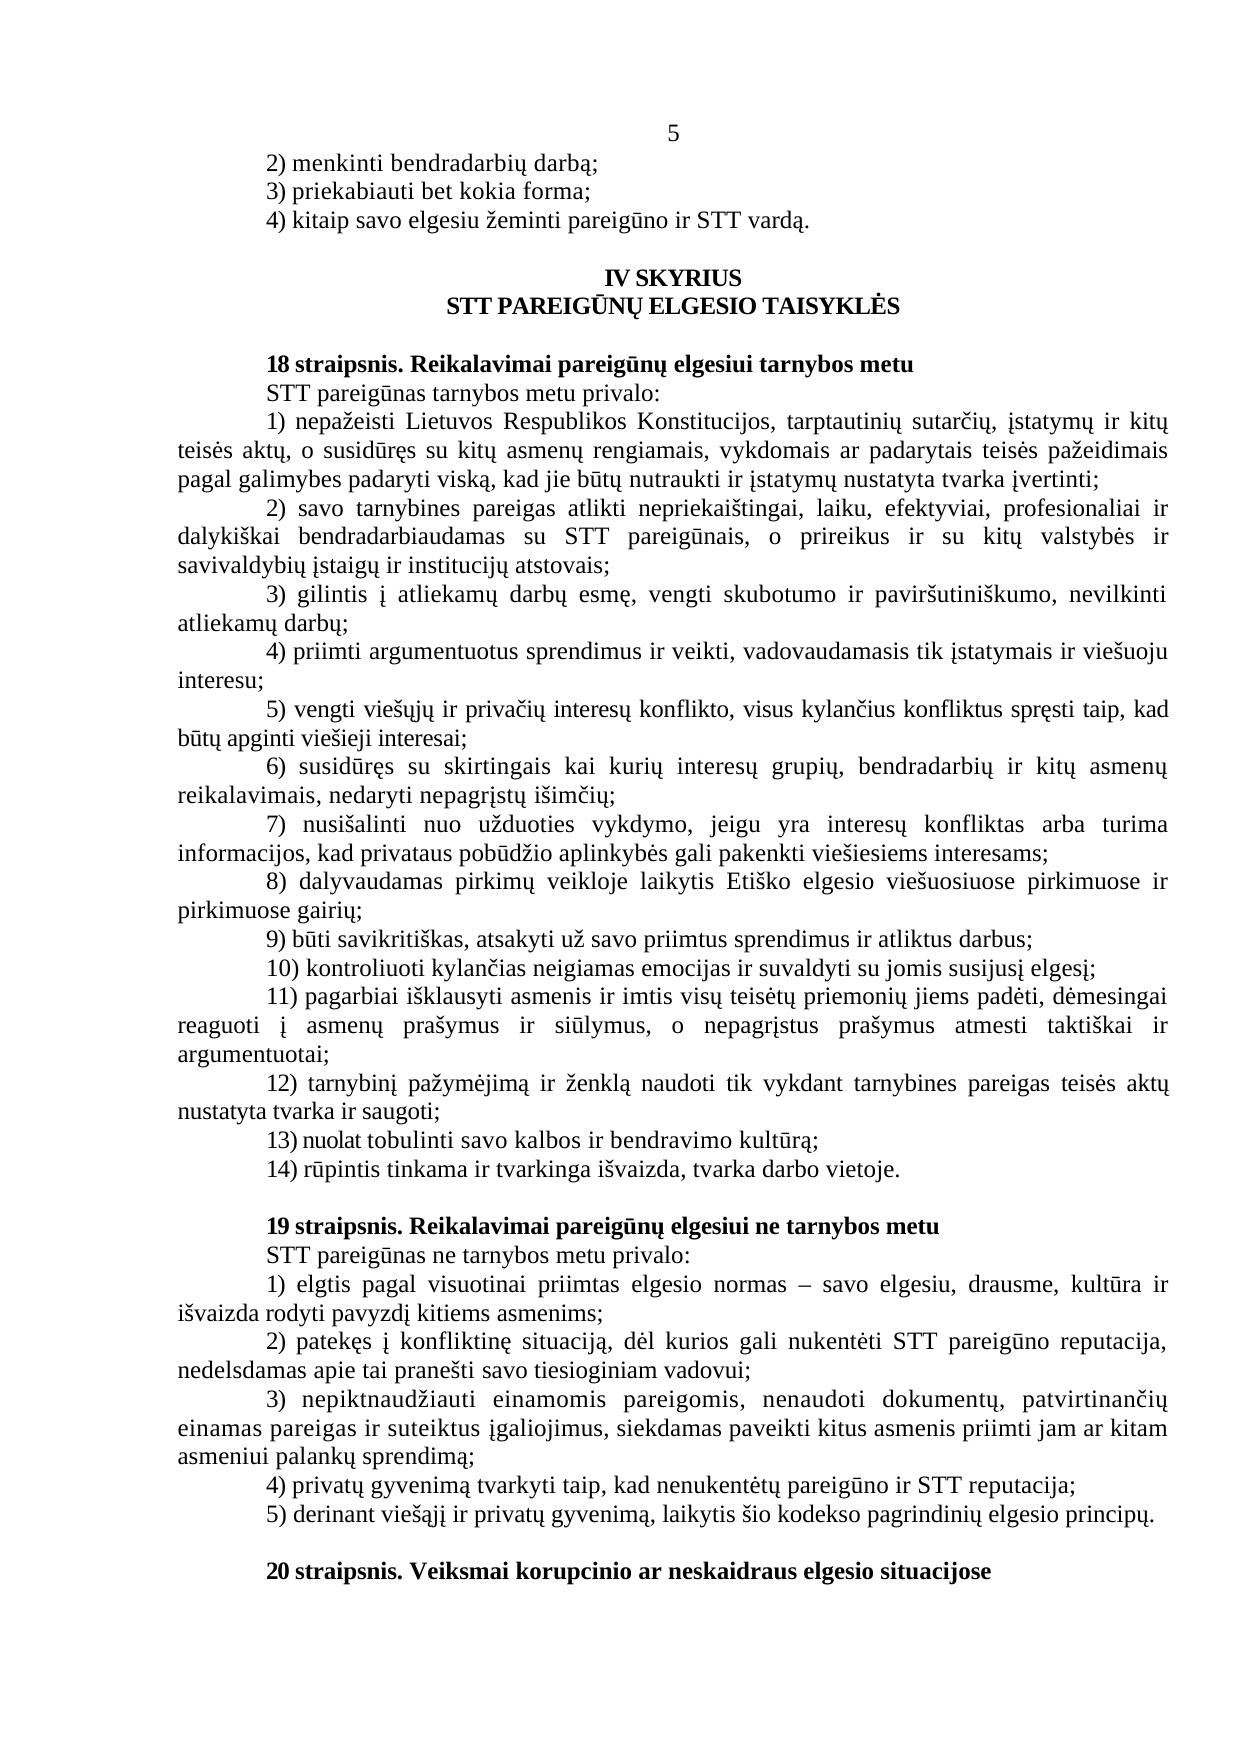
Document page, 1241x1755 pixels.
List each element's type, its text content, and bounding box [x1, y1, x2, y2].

text 3) gilintis į atliekamų darbų esmę, vengti skubotumo ir paviršutiniškumo, nevilkinti atliekamų darbų; [177, 579, 1169, 636]
text 3) priekabiauti bet kokia forma; [177, 176, 1169, 205]
text 13) nuolat tobulinti savo kalbos ir bendravimo kultūrą; [177, 1125, 1169, 1154]
text 11) pagarbiai išklausyti asmenis ir imtis visų teisėtų priemonių jiems padėti, dėmesingai reaguoti į asmenų prašymus ir siūlymus, o nepagrįstus prašymus atmesti taktiškai ir argumentuotai; [177, 981, 1169, 1068]
text 8) dalyvaudamas pirkimų veikloje laikytis Etiško elgesio viešuosiuose pirkimuose ir pirkimuose gairių; [177, 866, 1169, 924]
text STT pareigūnas tarnybos metu privalo: [177, 378, 1169, 406]
text 7) nusišalinti nuo užduoties vykdymo, jeigu yra interesų konfliktas arba turima informacijos, kad privataus pobūdžio aplinkybės gali pakenkti viešiesiems interesams; [177, 809, 1169, 866]
text 5) vengti viešųjų ir privačių interesų konflikto, visus kylančius konfliktus spręsti taip, kad būtų apginti viešieji interesai; [177, 694, 1169, 751]
text 4) kitaip savo elgesiu žeminti pareigūno ir STT vardą. [177, 205, 1169, 234]
text 19 straipsnis. Reikalavimai pareigūnų elgesiui ne tarnybos metu [177, 1211, 1169, 1240]
text 4) priimti argumentuotus sprendimus ir veikti, vadovaudamasis tik įstatymais ir viešuoju interesu; [177, 636, 1169, 694]
text 9) būti savikritiškas, atsakyti už savo priimtus sprendimus ir atliktus darbus; [177, 924, 1169, 953]
text 5) derinant viešąjį ir privatų gyvenimą, laikytis šio kodekso pagrindinių elgesio principų. [177, 1499, 1169, 1528]
text 14) rūpintis tinkama ir tvarkinga išvaizda, tvarka darbo vietoje. [177, 1154, 1169, 1183]
text 3) nepiktnaudžiauti einamomis pareigomis, nenaudoti dokumentų, patvirtinančių einamas pareigas ir suteiktus įgaliojimus, siekdamas paveikti kitus asmenis priimti jam ar kitam asmeniui palankų sprendimą; [177, 1384, 1169, 1470]
text 10) kontroliuoti kylančias neigiamas emocijas ir suvaldyti su jomis susijusį elgesį; [177, 953, 1169, 981]
text 18 straipsnis. Reikalavimai pareigūnų elgesiui tarnybos metu [177, 349, 1169, 378]
text 1) nepažeisti Lietuvos Respublikos Konstitucijos, tarptautinių sutarčių, įstatymų ir kitų teisės aktų, o susidūręs su kitų asmenų rengiamais, vykdomais ar padarytais teisės pažeidimais pagal galimybes padaryti viską, kad jie būtų nutraukti ir įstatymų nustatyta tvarka įvertinti; [177, 406, 1169, 493]
text 6) susidūręs su skirtingais kai kurių interesų grupių, bendradarbių ir kitų asmenų reikalavimais, nedaryti nepagrįstų išimčių; [177, 751, 1169, 809]
text 12) tarnybinį pažymėjimą ir ženklą naudoti tik vykdant tarnybines pareigas teisės aktų nustatyta tvarka ir saugoti; [177, 1068, 1169, 1125]
text 2) savo tarnybines pareigas atlikti nepriekaištingai, laiku, efektyviai, profesionaliai ir dalykiškai bendradarbiaudamas su STT pareigūnais, o prireikus ir su kitų valstybės ir savivaldybių įstaigų ir institucijų atstovais; [177, 493, 1169, 579]
text IV SKYRIUS [177, 263, 1169, 291]
text 4) privatų gyvenimą tvarkyti taip, kad nenukentėtų pareigūno ir STT reputacija; [177, 1470, 1169, 1499]
text 2) menkinti bendradarbių darbą; [177, 148, 1169, 176]
text STT pareigūnas ne tarnybos metu privalo: [177, 1240, 1169, 1269]
text STT PAREIGŪNŲ ELGESIO TAISYKLĖS [177, 291, 1169, 320]
text 20 straipsnis. Veiksmai korupcinio ar neskaidraus elgesio situacijose [177, 1556, 1169, 1585]
text 1) elgtis pagal visuotinai priimtas elgesio normas – savo elgesiu, drausme, kultūra ir išvaizda rodyti pavyzdį kitiems asmenims; [177, 1269, 1169, 1326]
text 2) patekęs į konfliktinę situaciją, dėl kurios gali nukentėti STT pareigūno reputacija, nedelsdamas apie tai pranešti savo tiesioginiam vadovui; [177, 1326, 1169, 1384]
